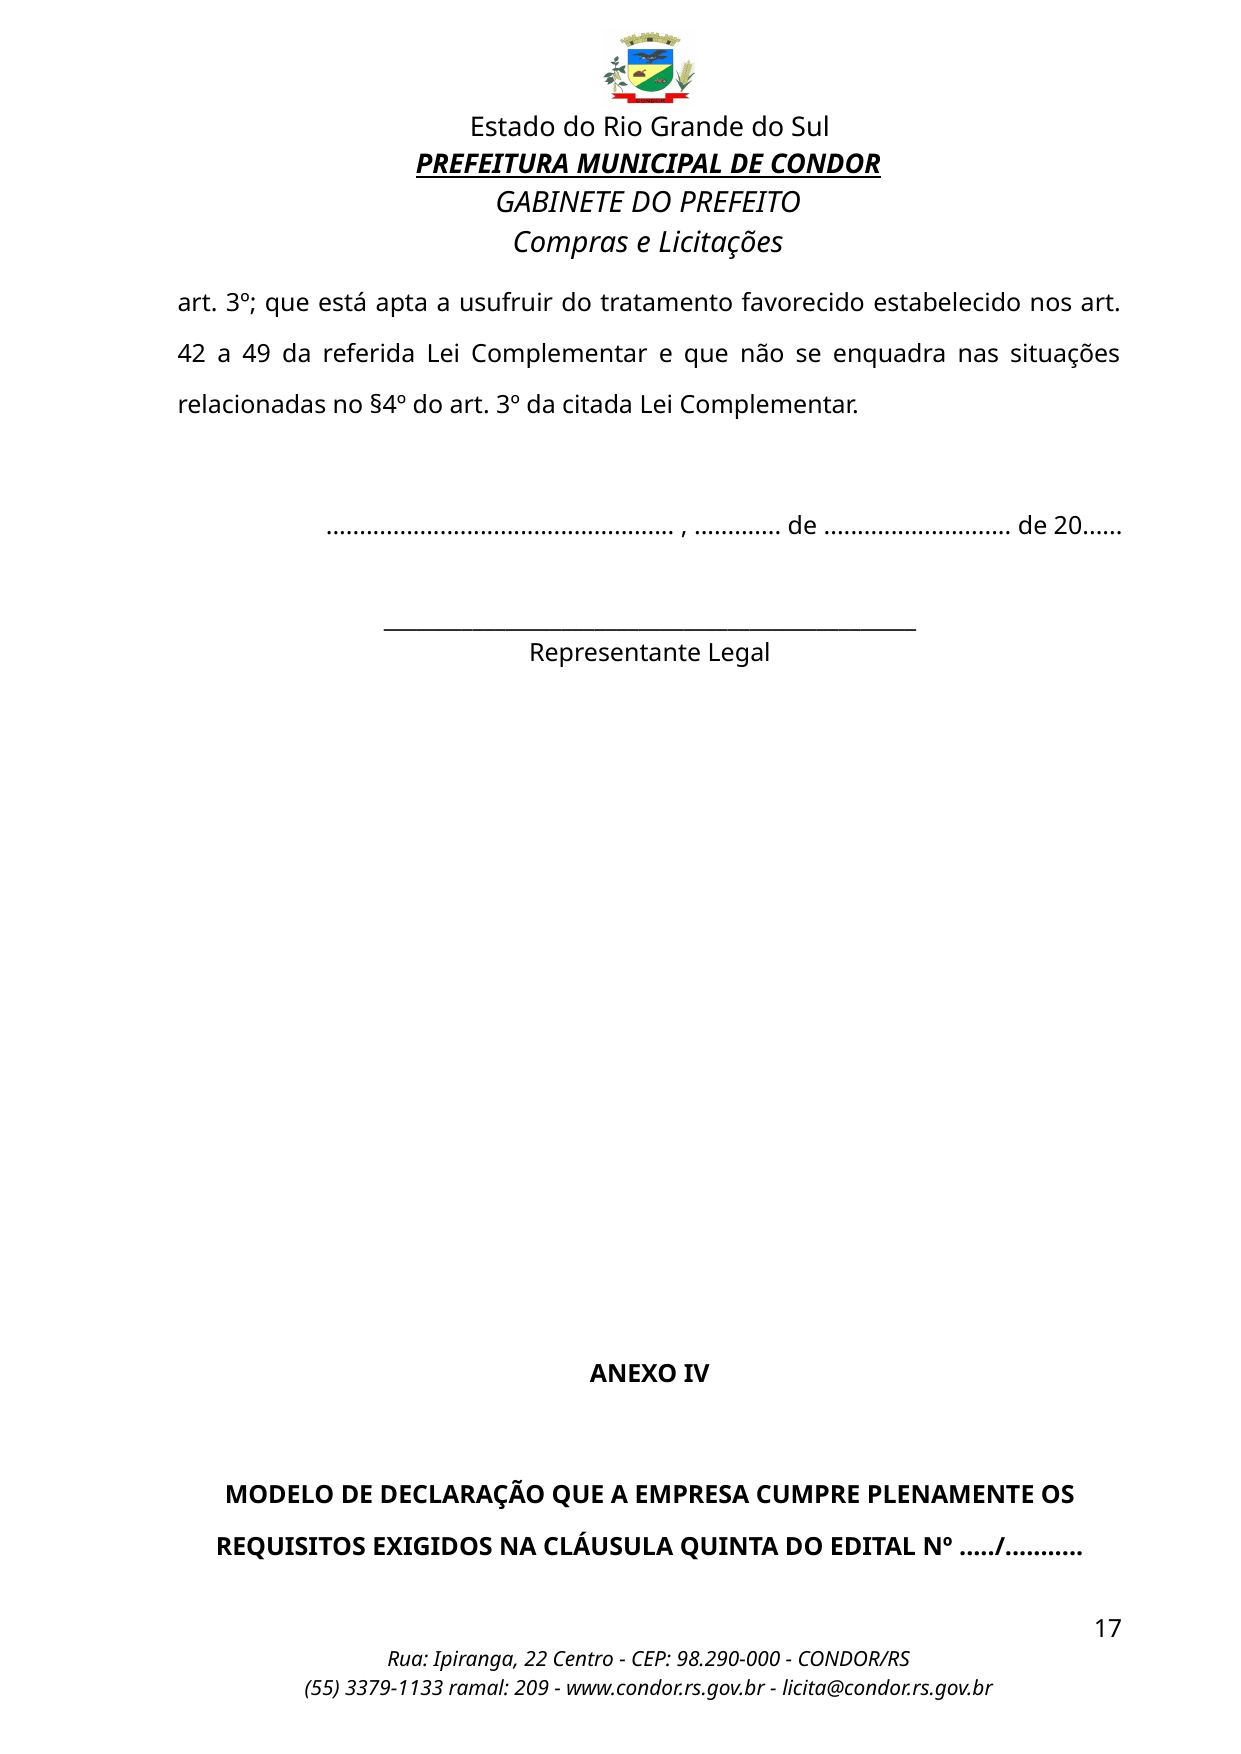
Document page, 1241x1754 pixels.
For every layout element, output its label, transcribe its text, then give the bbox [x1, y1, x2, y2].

text ANEXO IV [177, 1356, 1122, 1390]
text ________________________________________________ [177, 601, 1122, 634]
text art. 3º; que está apta a usufruir do tratamento favorecido estabelecido nos art. 42 a 49 da referida Lei Complementar e que não se enquadra nas situações relacionadas no §4º do art. 3º da citada Lei Complementar. [177, 285, 1122, 421]
text .................................................... , ............. de ............................ de 20...... [177, 507, 1122, 541]
text MODELO DE DECLARAÇÃO QUE A EMPRESA CUMPRE PLENAMENTE OS REQUISITOS EXIGIDOS NA CLÁUSULA QUINTA DO EDITAL Nº ...../........... [177, 1477, 1122, 1562]
text Representante Legal [177, 634, 1122, 669]
